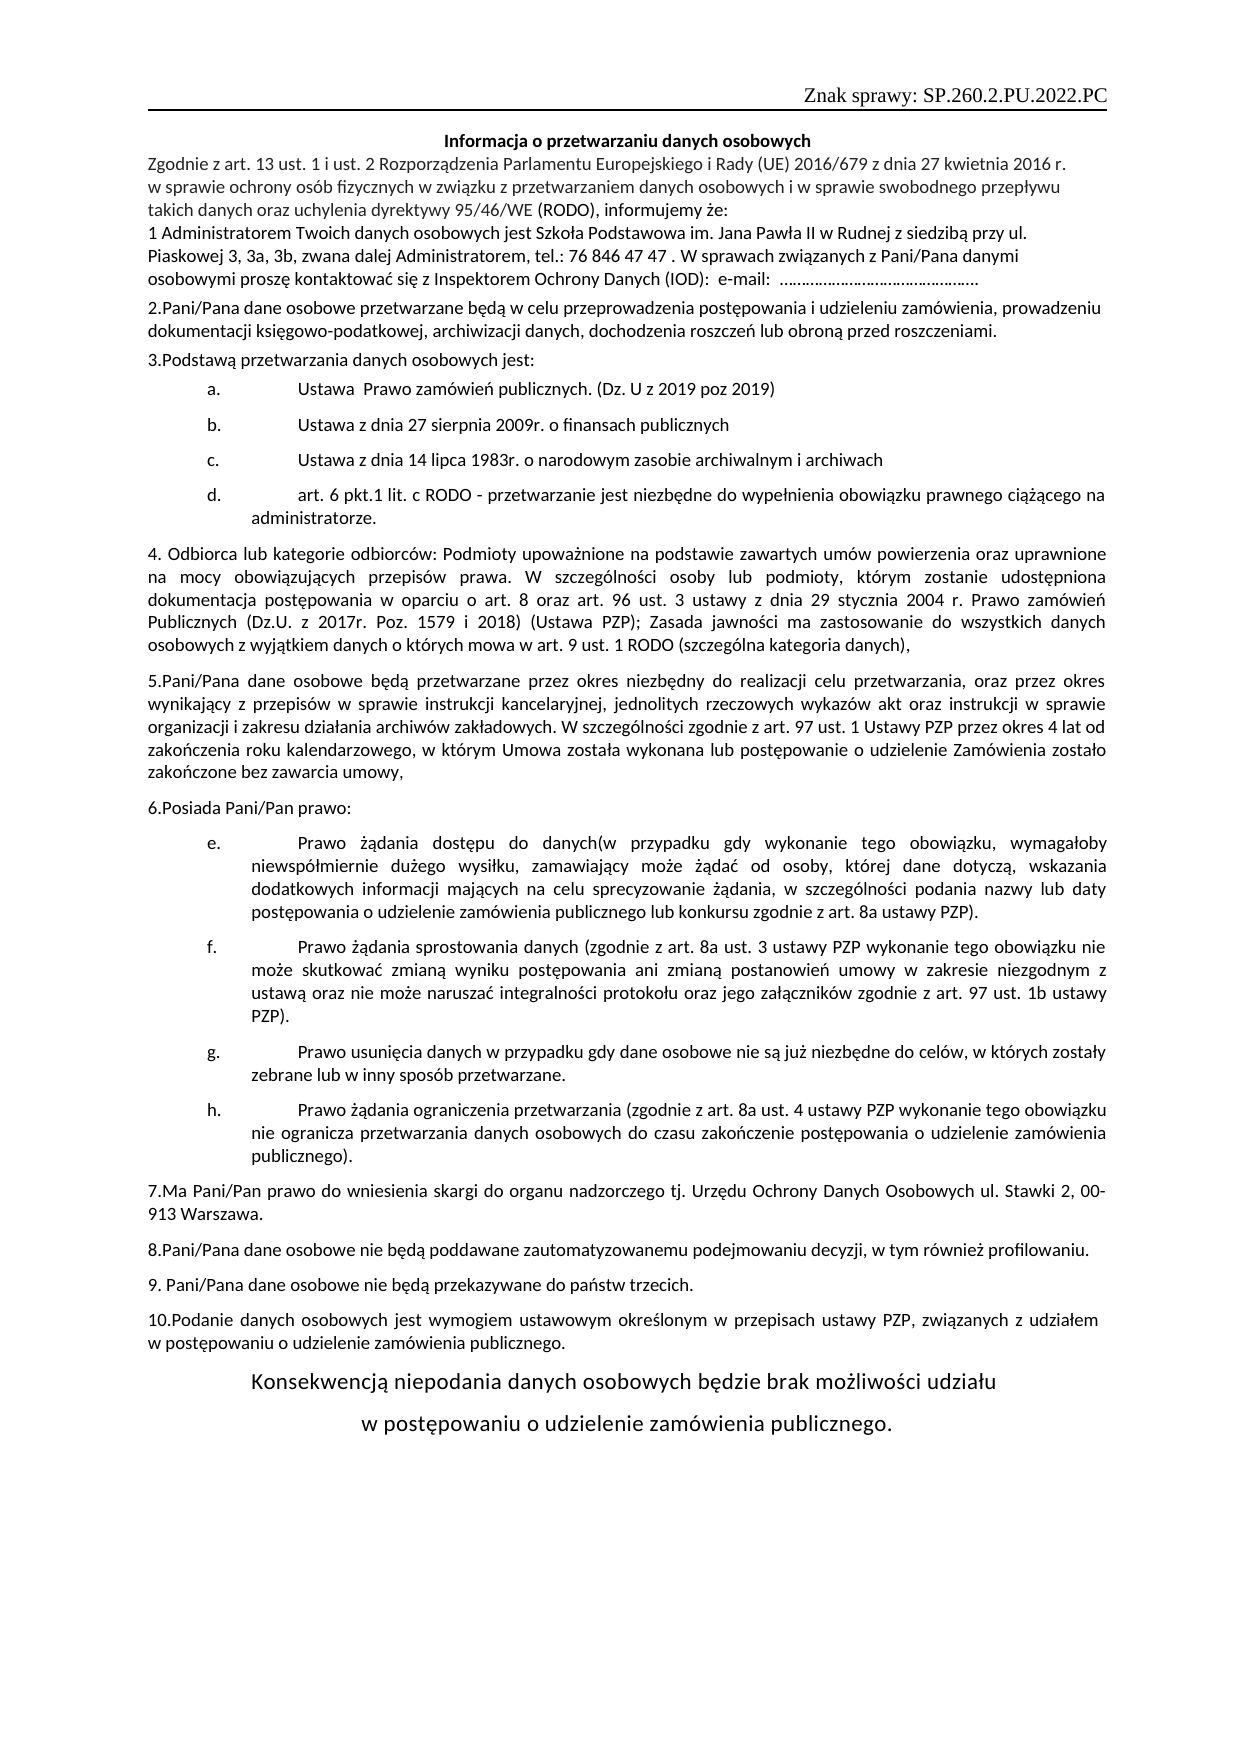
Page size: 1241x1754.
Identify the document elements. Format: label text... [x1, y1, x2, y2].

text Konsekwencją niepodania danych osobowych będzie brak możliwości udziału w postępowaniu o udzielenie zamówienia publicznego. [148, 1367, 1107, 1479]
list 5.Pani/Pana dane osobowe będą przetwarzane przez okres niezbędny do realizacji celu przetwarzania, oraz przez okres wynikający z przepisów w sprawie instrukcji kancelaryjnej, jednolitych rzeczowych wykazów akt oraz instrukcji w sprawie organizacji i zakresu działania archiwów zakładowych. W szczególności zgodnie z art. 97 ust. 1 Ustawy PZP przez okres 4 lat od zakończenia roku kalendarzowego, w którym Umowa została wykonana lub postępowanie o udzielenie Zamówienia zostało zakończone bez zawarcia umowy, [148, 669, 1107, 783]
list Prawo żądania dostępu do danych(w przypadku gdy wykonanie tego obowiązku, wymagałoby niewspółmiernie dużego wysiłku, zamawiający może żądać od osoby, której dane dotyczą, wskazania dodatkowych informacji mających na celu sprecyzowanie żądania, w szczególności podania nazwy lub daty postępowania o udzielenie zamówienia publicznego lub konkursu zgodnie z art. 8a ustawy PZP). [207, 831, 1107, 923]
list Ustawa z dnia 27 sierpnia 2009r. o finansach publicznych [207, 413, 1107, 436]
text Informacja o przetwarzaniu danych osobowych [148, 130, 1107, 153]
list Ustawa Prawo zamówień publicznych. (Dz. U z 2019 poz 2019) [207, 377, 1107, 400]
list 4. Odbiorca lub kategorie odbiorców: Podmioty upoważnione na podstawie zawartych umów powierzenia oraz uprawnione na mocy obowiązujących przepisów prawa. W szczególności osoby lub podmioty, którym zostanie udostępniona dokumentacja postępowania w oparciu o art. 8 oraz art. 96 ust. 3 ustawy z dnia 29 stycznia 2004 r. Prawo zamówień Publicznych (Dz.U. z 2017r. Poz. 1579 i 2018) (Ustawa PZP); Zasada jawności ma zastosowanie do wszystkich danych osobowych z wyjątkiem danych o których mowa w art. 9 ust. 1 RODO (szczególna kategoria danych), [148, 542, 1107, 656]
text Zgodnie z art. 13 ust. 1 i ust. 2 Rozporządzenia Parlamentu Europejskiego i Rady (UE) 2016/679 z dnia 27 kwietnia 2016 r. w sprawie ochrony osób fizycznych w związku z przetwarzaniem danych osobowych i w sprawie swobodnego przepływu takich danych oraz uchylenia dyrektywy 95/46/WE (RODO), informujemy że: [148, 153, 1107, 221]
list art. 6 pkt.1 lit. c RODO - przetwarzanie jest niezbędne do wypełnienia obowiązku prawnego ciążącego na administratorze. [207, 483, 1107, 529]
list Prawo usunięcia danych w przypadku gdy dane osobowe nie są już niezbędne do celów, w których zostały zebrane lub w inny sposób przetwarzane. [207, 1040, 1107, 1086]
list 10.Podanie danych osobowych jest wymogiem ustawowym określonym w przepisach ustawy PZP, związanych z udziałem w postępowaniu o udzielenie zamówienia publicznego. [148, 1308, 1107, 1354]
list 7.Ma Pani/Pan prawo do wniesienia skargi do organu nadzorczego tj. Urzędu Ochrony Danych Osobowych ul. Stawki 2, 00-913 Warszawa. [148, 1179, 1107, 1225]
text 3.Podstawą przetwarzania danych osobowych jest: [148, 348, 1107, 371]
list Ustawa z dnia 14 lipca 1983r. o narodowym zasobie archiwalnym i archiwach [207, 448, 1107, 471]
list Prawo żądania sprostowania danych (zgodnie z art. 8a ust. 3 ustawy PZP wykonanie tego obowiązku nie może skutkować zmianą wyniku postępowania ani zmianą postanowień umowy w zakresie niezgodnym z ustawą oraz nie może naruszać integralności protokołu oraz jego załączników zgodnie z art. 97 ust. 1b ustawy PZP). [207, 936, 1107, 1027]
list Prawo żądania ograniczenia przetwarzania (zgodnie z art. 8a ust. 4 ustawy PZP wykonanie tego obowiązku nie ogranicza przetwarzania danych osobowych do czasu zakończenie postępowania o udzielenie zamówienia publicznego). [207, 1098, 1107, 1167]
list 9. Pani/Pana dane osobowe nie będą przekazywane do państw trzecich. [148, 1273, 1107, 1296]
list 8.Pani/Pana dane osobowe nie będą poddawane zautomatyzowanemu podejmowaniu decyzji, w tym również profilowaniu. [148, 1238, 1107, 1261]
text 2.Pani/Pana dane osobowe przetwarzane będą w celu przeprowadzenia postępowania i udzieleniu zamówienia, prowadzeniu dokumentacji księgowo-podatkowej, archiwizacji danych, dochodzenia roszczeń lub obroną przed roszczeniami. [148, 296, 1107, 342]
text 1 Administratorem Twoich danych osobowych jest Szkoła Podstawowa im. Jana Pawła II w Rudnej z siedzibą przy ul. Piaskowej 3, 3a, 3b, zwana dalej Administratorem, tel.: 76 846 47 47 . W sprawach związanych z Pani/Pana danymi osobowymi proszę kontaktować się z Inspektorem Ochrony Danych (IOD): e-mail: ………………………………………. [148, 221, 1107, 290]
list 6.Posiada Pani/Pan prawo: [148, 796, 1107, 819]
